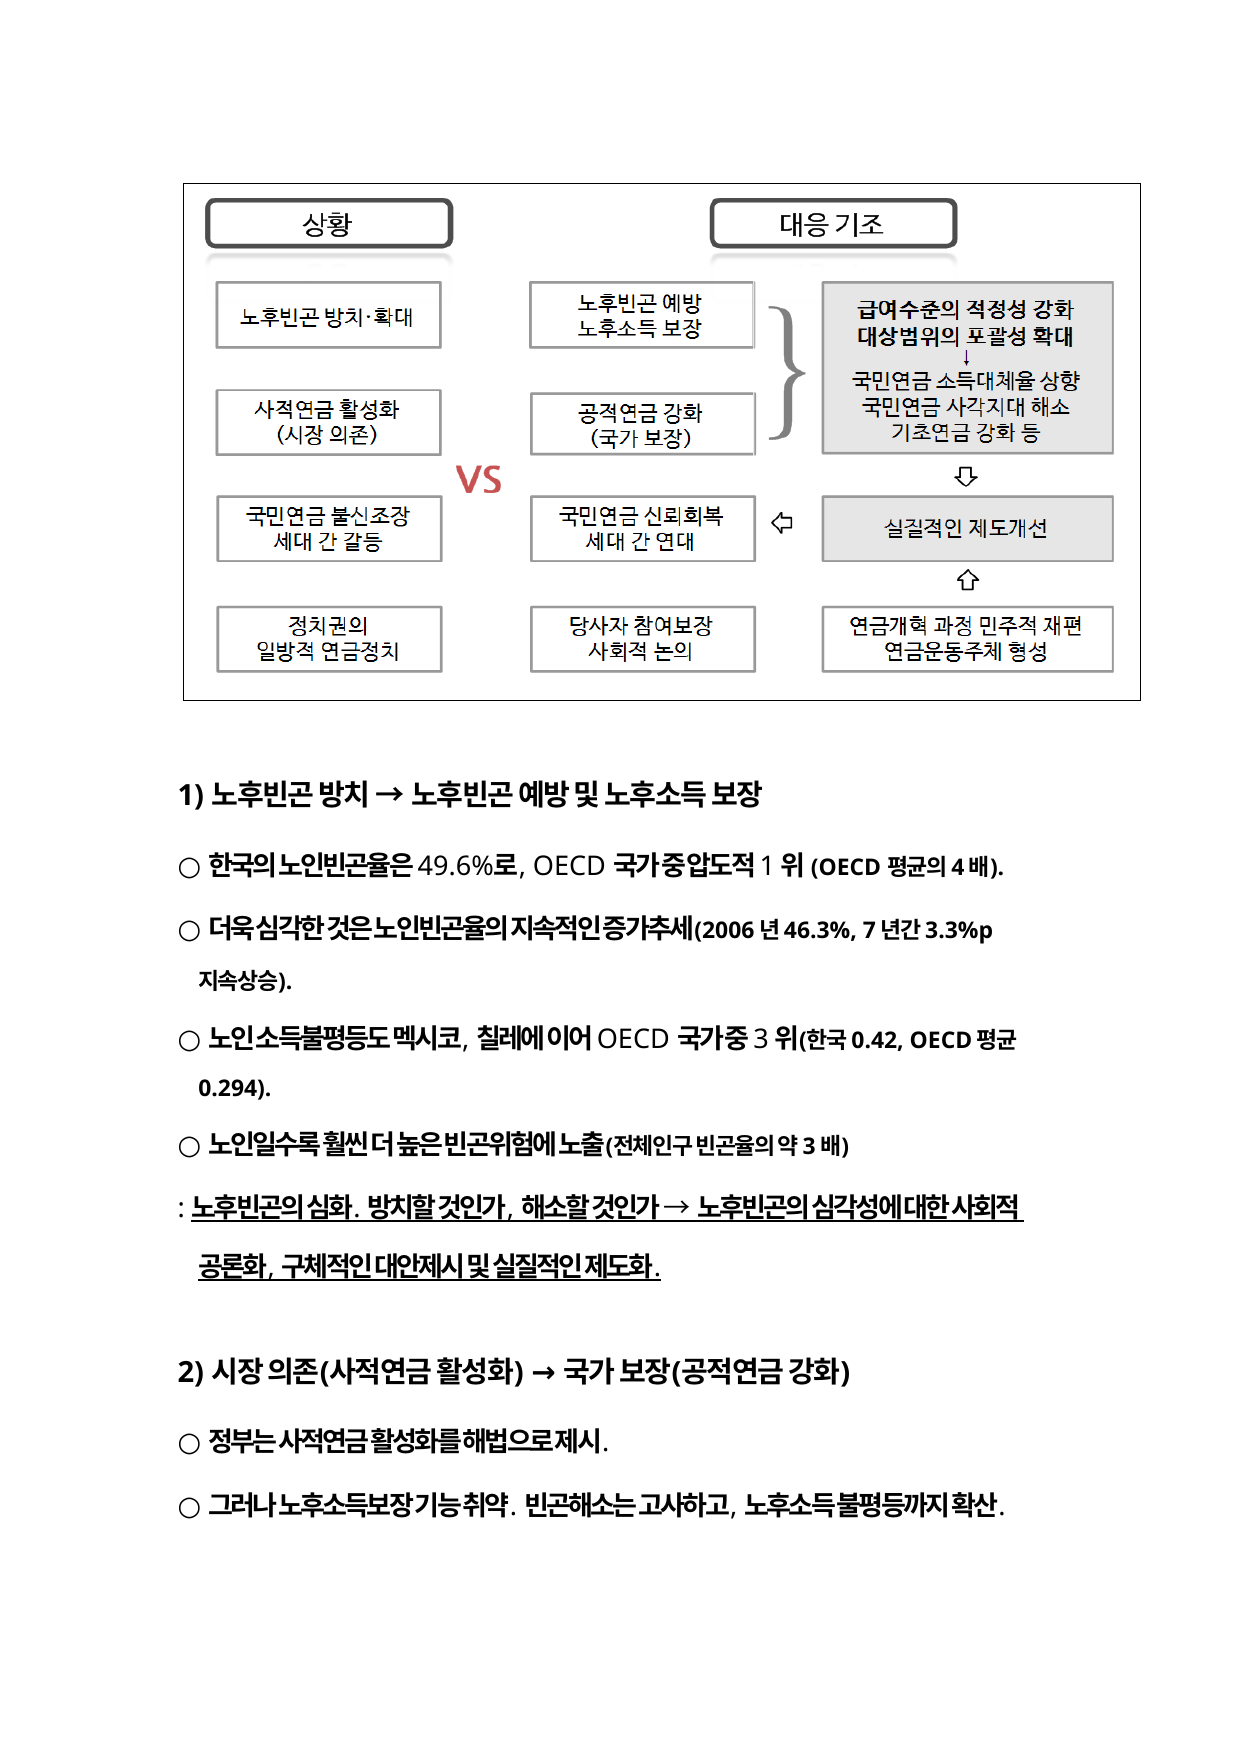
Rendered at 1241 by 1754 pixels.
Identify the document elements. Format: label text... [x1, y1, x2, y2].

picture [223, 190, 1124, 682]
text 2) 시장 의존(사적연금 활성화) → 국가 보장(공적연금 강화) [177, 1348, 1063, 1391]
text 1) 노후빈곤 방치 → 노후빈곤 예방 및 노후소득 보장 [177, 772, 1063, 814]
text ○ 노인일수록 훨씬 더 높은 빈곤위험에 노출(전체인구 빈곤율의 약 3배) [177, 1123, 1063, 1162]
table_header [184, 184, 1140, 700]
text ○ 그러나 노후소득보장 기능 취약. 빈곤해소는 고사하고, 노후소득 불평등까지 확산. [177, 1484, 1063, 1523]
text ○ 정부는 사적연금 활성화를 해법으로 제시. [177, 1420, 1063, 1460]
text : 노후빈곤의 심화. 방치할 것인가, 해소할 것인가 → 노후빈곤의 심각성에 대한 사회적 공론화, 구체적인 대안제시 및 실질적인 제도화. [177, 1186, 1063, 1284]
text ○ 더욱 심각한 것은 노인빈곤율의 지속적인 증가추세(2006년 46.3%, 7년간 3.3%p 지속상승). [177, 907, 1063, 996]
text ○ 한국의 노인빈곤율은 49.6%로, OECD 국가 중 압도적 1위 (OECD 평균의 4배). [177, 843, 1063, 883]
text ○ 노인 소득불평등도 멕시코, 칠레에 이어 OECD 국가 중 3위(한국 0.42, OECD평균 0.294). [177, 1017, 1063, 1103]
